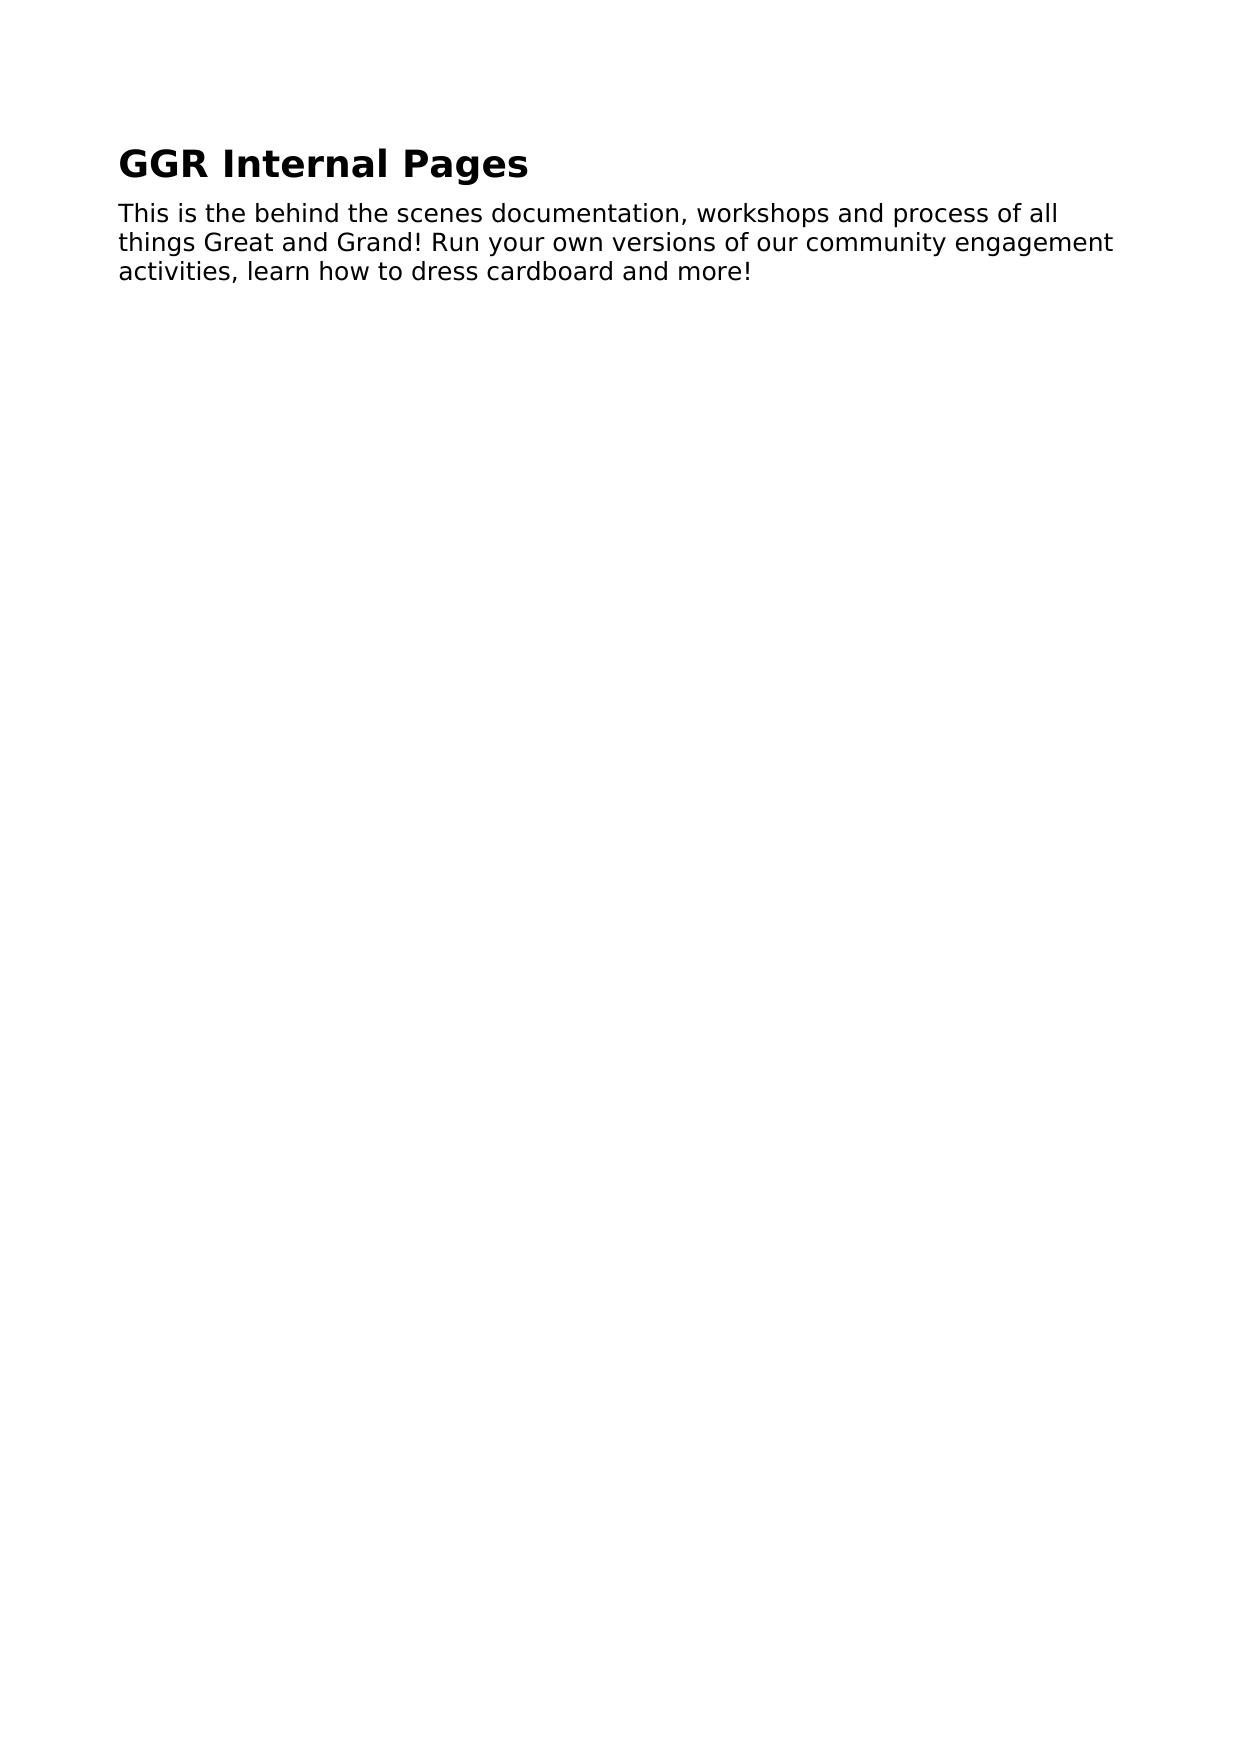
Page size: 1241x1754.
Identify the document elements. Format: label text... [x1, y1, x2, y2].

subtitle GGR Internal Pages [118, 143, 1122, 187]
text This is the behind the scenes documentation, workshops and process of all things Great and Grand! Run your own versions of our community engagement activities, learn how to dress cardboard and more! [118, 199, 1122, 287]
